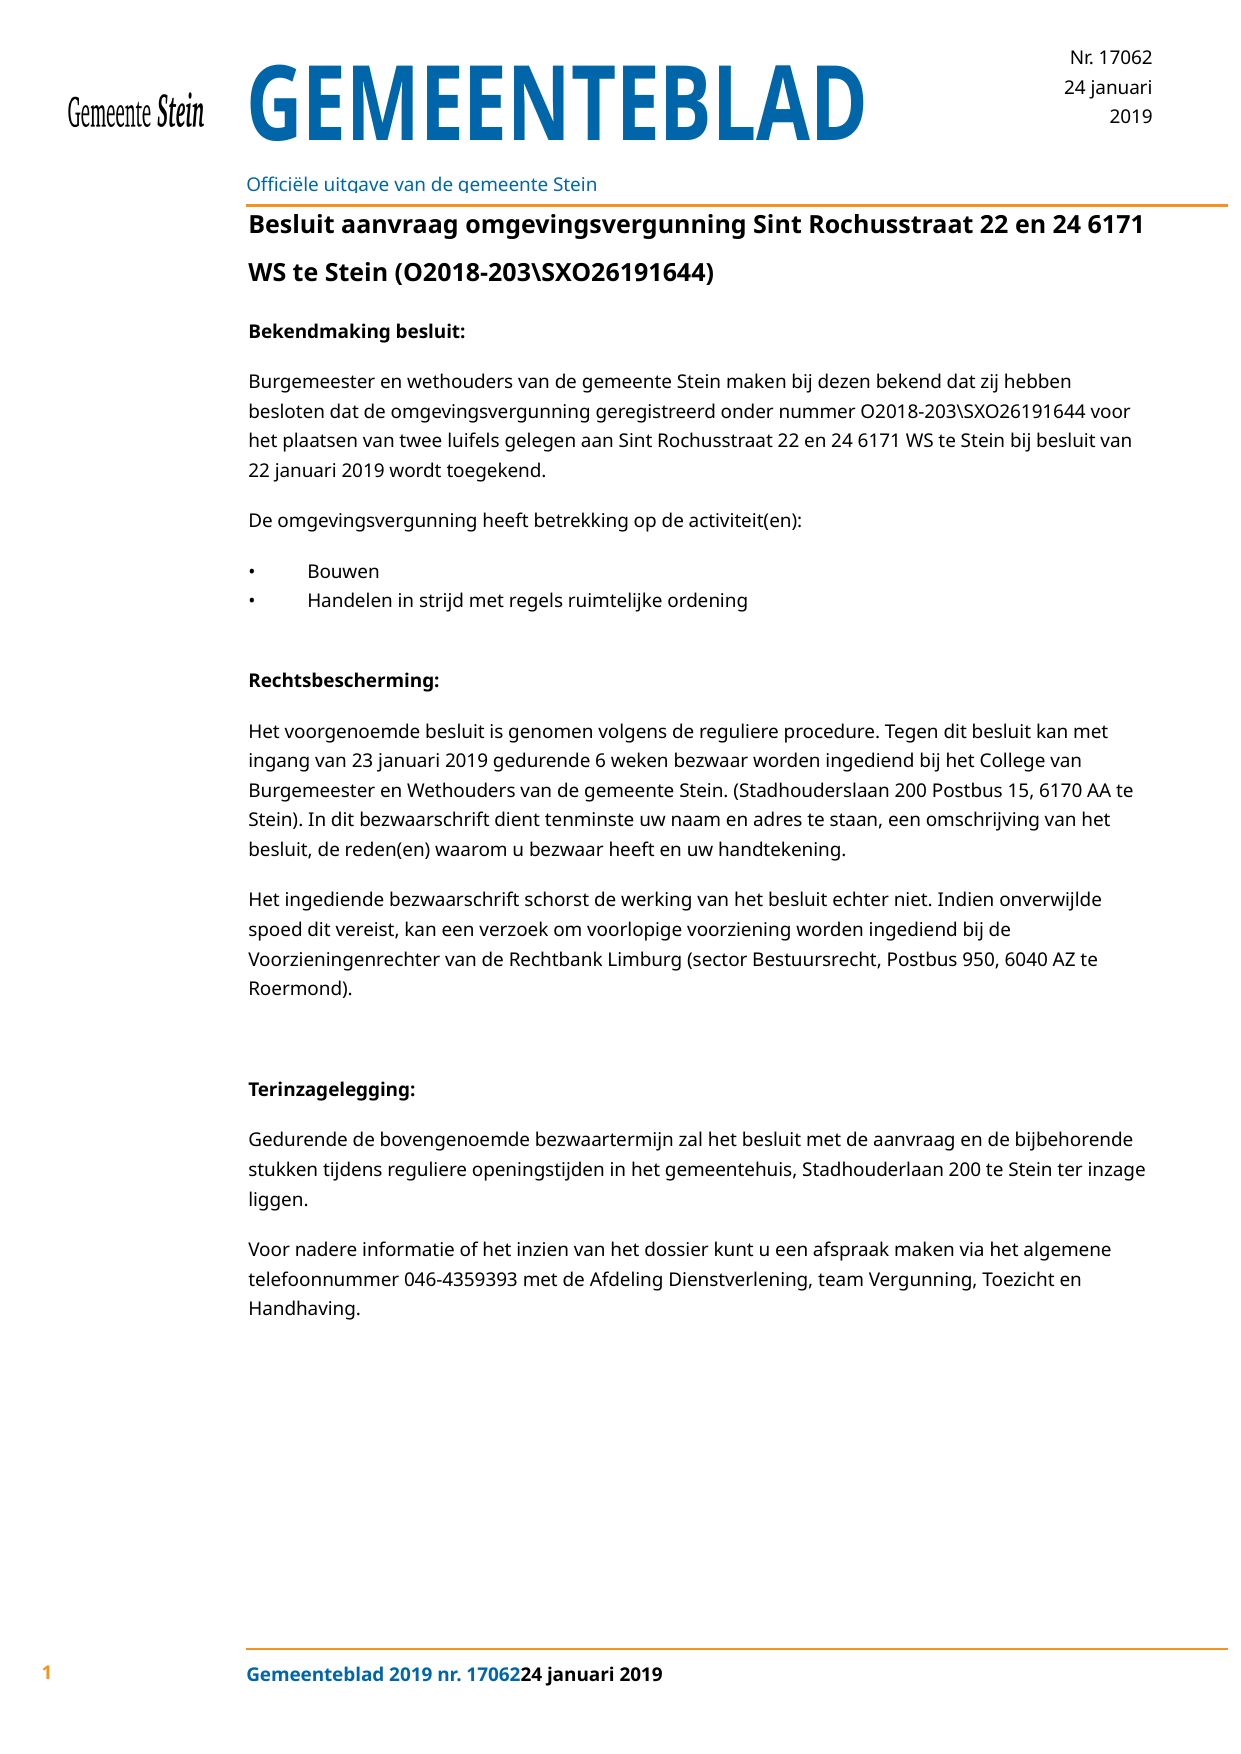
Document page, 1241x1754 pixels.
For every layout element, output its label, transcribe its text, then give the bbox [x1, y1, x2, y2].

text Burgemeester en wethouders van de gemeente Stein maken bij dezen bekend dat zij hebben besloten dat de omgevingsvergunning geregistreerd onder nummer O2018-203\SXO26191644 voor het plaatsen van twee luifels gelegen aan Sint Rochusstraat 22 en 24 6171 WS te Stein bij besluit van 22 januari 2019 wordt toegekend. [248, 368, 1152, 483]
text Het ingediende bezwaarschrift schorst de werking van het besluit echter niet. Indien onverwijlde spoed dit vereist, kan een verzoek om voorlopige voorziening worden ingediend bij de Voorzieningenrechter van de Rechtbank Limburg (sector Bestuursrecht, Postbus 950, 6040 AZ te Roermond). [248, 887, 1152, 1001]
text Besluit aanvraag omgevingsvergunning Sint Rochusstraat 22 en 24 6171 WS te Stein (O2018-203\SXO26191644) [248, 207, 1152, 288]
text Voor nadere informatie of het inzien van het dossier kunt u een afspraak maken via het algemene telefoonnummer 046-4359393 met de Afdeling Dienstverlening, team Vergunning, Toezicht en Handhaving. [248, 1236, 1152, 1321]
list Bouwen [248, 558, 1152, 584]
text Het voorgenoemde besluit is genomen volgens de reguliere procedure. Tegen dit besluit kan met ingang van 23 januari 2019 gedurende 6 weken bezwaar worden ingediend bij het College van Burgemeester en Wethouders van de gemeente Stein. (Stadhouderslaan 200 Postbus 15, 6170 AA te Stein). In dit bezwaarschrift dient tenminste uw naam en adres te staan, een omschrijving van het besluit, de reden(en) waarom u bezwaar heeft en uw handtekening. [248, 718, 1152, 862]
text Bekendmaking besluit: [248, 318, 1152, 344]
text Terinzagelegging: [248, 1076, 1152, 1102]
picture [41, 47, 231, 172]
text Gedurende de bovengenoemde bezwaartermijn zal het besluit met de aanvraag en de bijbehorende stukken tijdens reguliere openingstijden in het gemeentehuis, Stadhouderlaan 200 te Stein ter inzage liggen. [248, 1127, 1152, 1212]
list Handelen in strijd met regels ruimtelijke ordening [248, 587, 1152, 613]
text Rechtsbescherming: [248, 667, 1152, 693]
text De omgevingsvergunning heeft betrekking op de activiteit(en): [248, 507, 1152, 533]
